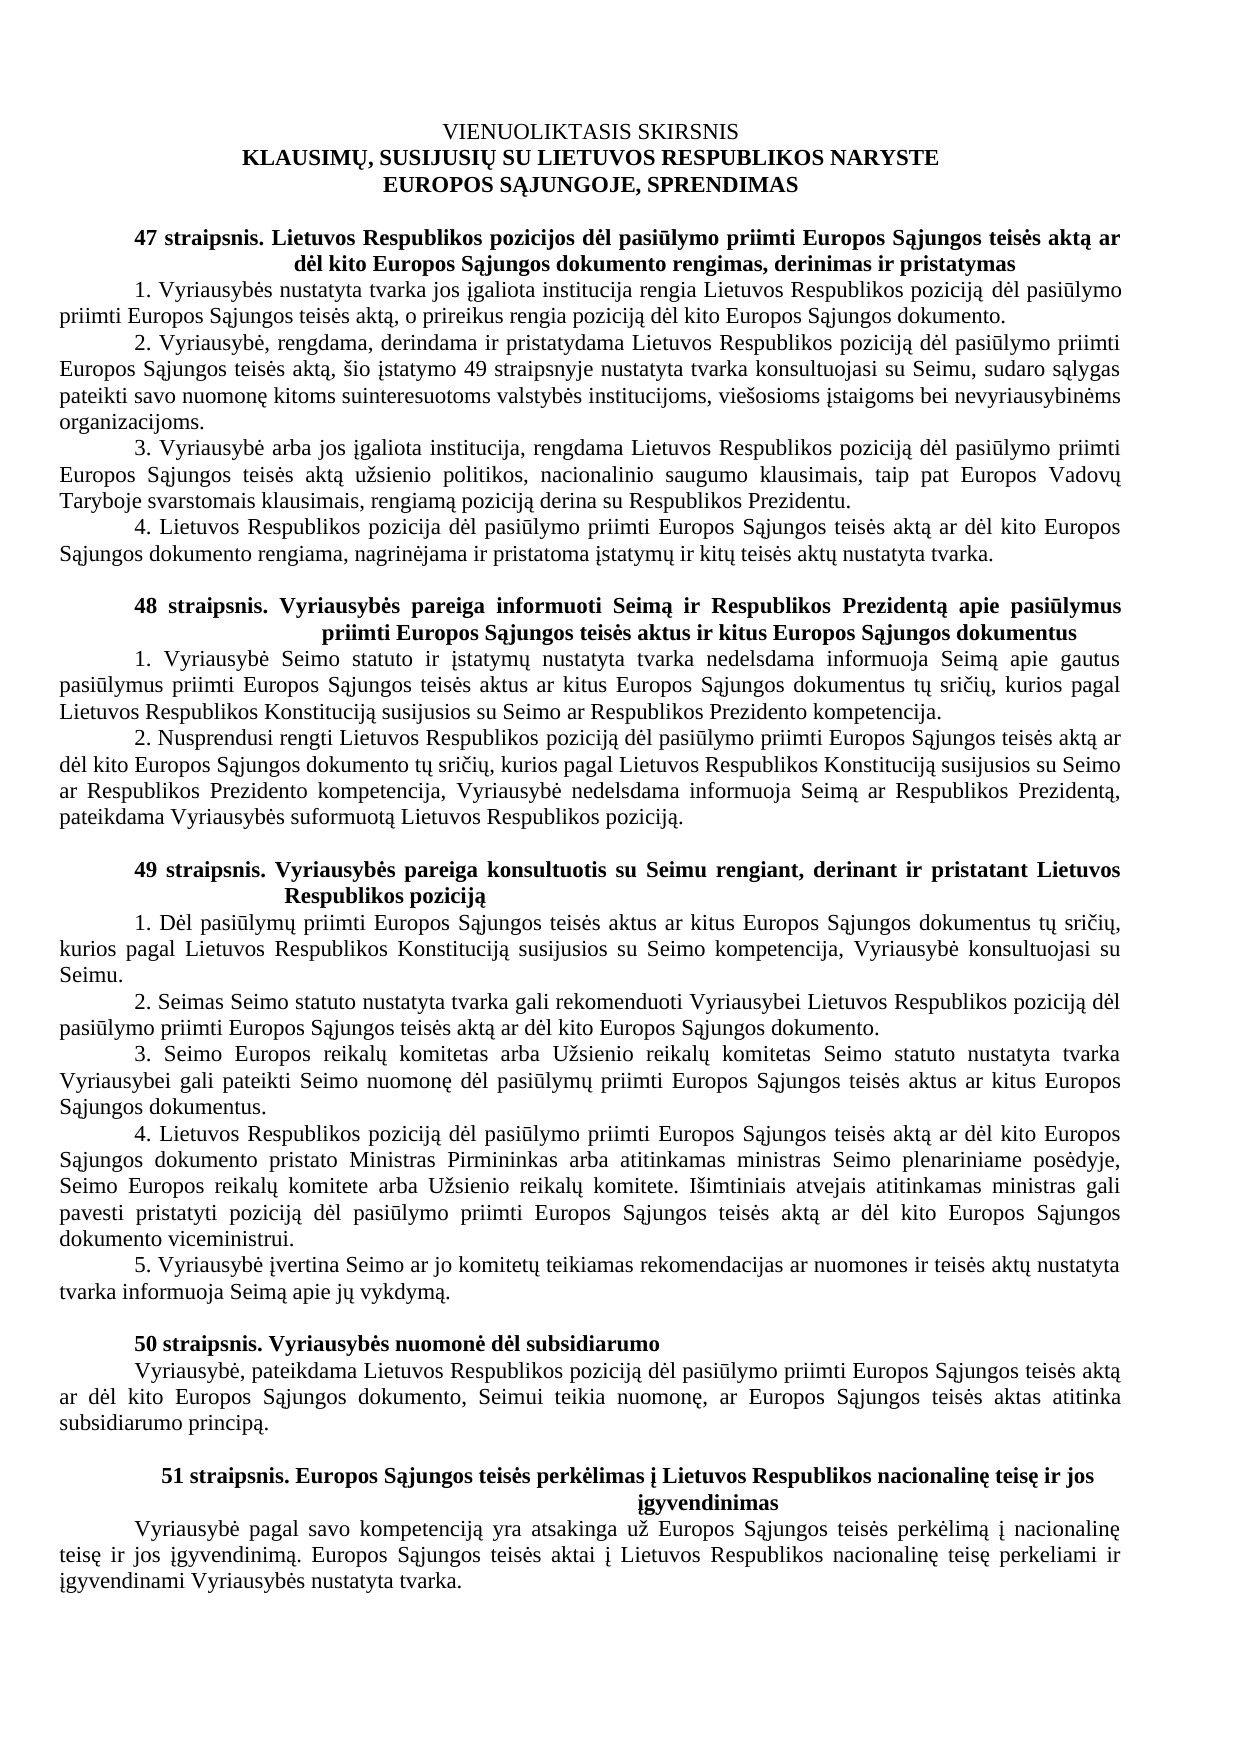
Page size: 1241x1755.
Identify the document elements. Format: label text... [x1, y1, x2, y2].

text 1. Dėl pasiūlymų priimti Europos Sąjungos teisės aktus ar kitus Europos Sąjungos dokumentus tų sričių, kurios pagal Lietuvos Respublikos Konstituciją susijusios su Seimo kompetencija, Vyriausybė konsultuojasi su Seimu. [59, 909, 1122, 988]
text 50 straipsnis. Vyriausybės nuomonė dėl subsidiarumo [59, 1330, 1122, 1357]
subtitle 48 straipsnis. Vyriausybės pareiga informuoti Seimą ir Respublikos Prezidentą apie pasiūlymus priimti Europos Sąjungos teisės aktus ir kitus Europos Sąjungos dokumentus [134, 592, 1122, 645]
text VIENUOLIKTASIS SKIRSNIS [59, 118, 1122, 144]
text 3. Seimo Europos reikalų komitetas arba Užsienio reikalų komitetas Seimo statuto nustatyta tvarka Vyriausybei gali pateikti Seimo nuomonę dėl pasiūlymų priimti Europos Sąjungos teisės aktus ar kitus Europos Sąjungos dokumentus. [59, 1041, 1122, 1119]
text 4. Lietuvos Respublikos pozicija dėl pasiūlymo priimti Europos Sąjungos teisės aktą ar dėl kito Europos Sąjungos dokumento rengiama, nagrinėjama ir pristatoma įstatymų ir kitų teisės aktų nustatyta tvarka. [59, 513, 1122, 566]
subtitle EUROPOS SĄJUNGOJE, SPRENDIMAS [59, 171, 1122, 197]
text 51 straipsnis. Europos Sąjungos teisės perkėlimas į Lietuvos Respublikos nacionalinę teisę ir jos įgyvendinimas [134, 1462, 1122, 1515]
text 4. Lietuvos Respublikos poziciją dėl pasiūlymo priimti Europos Sąjungos teisės aktą ar dėl kito Europos Sąjungos dokumento pristato Ministras Pirmininkas arba atitinkamas ministras Seimo plenariniame posėdyje, Seimo Europos reikalų komitete arba Užsienio reikalų komitete. Išimtiniais atvejais atitinkamas ministras gali pavesti pristatyti poziciją dėl pasiūlymo priimti Europos Sąjungos teisės aktą ar dėl kito Europos Sąjungos dokumento viceministrui. [59, 1119, 1122, 1251]
text 2. Nusprendusi rengti Lietuvos Respublikos poziciją dėl pasiūlymo priimti Europos Sąjungos teisės aktą ar dėl kito Europos Sąjungos dokumento tų sričių, kurios pagal Lietuvos Respublikos Konstituciją susijusios su Seimo ar Respublikos Prezidento kompetencija, Vyriausybė nedelsdama informuoja Seimą ar Respublikos Prezidentą, pateikdama Vyriausybės suformuotą Lietuvos Respublikos poziciją. [59, 724, 1122, 830]
text 3. Vyriausybė arba jos įgaliota institucija, rengdama Lietuvos Respublikos poziciją dėl pasiūlymo priimti Europos Sąjungos teisės aktą užsienio politikos, nacionalinio saugumo klausimais, taip pat Europos Vadovų Taryboje svarstomais klausimais, rengiamą poziciją derina su Respublikos Prezidentu. [59, 434, 1122, 513]
subtitle KLAUSIMŲ, SUSIJUSIŲ SU LIETUVOS RESPUBLIKOS NARYSTE [59, 144, 1122, 171]
text 5. Vyriausybė įvertina Seimo ar jo komitetų teikiamas rekomendacijas ar nuomones ir teisės aktų nustatyta tvarka informuoja Seimą apie jų vykdymą. [59, 1251, 1122, 1304]
text 2. Seimas Seimo statuto nustatyta tvarka gali rekomenduoti Vyriausybei Lietuvos Respublikos poziciją dėl pasiūlymo priimti Europos Sąjungos teisės aktą ar dėl kito Europos Sąjungos dokumento. [59, 988, 1122, 1041]
text Vyriausybė, pateikdama Lietuvos Respublikos poziciją dėl pasiūlymo priimti Europos Sąjungos teisės aktą ar dėl kito Europos Sąjungos dokumento, Seimui teikia nuomonę, ar Europos Sąjungos teisės aktas atitinka subsidiarumo principą. [59, 1357, 1122, 1436]
text 1. Vyriausybės nustatyta tvarka jos įgaliota institucija rengia Lietuvos Respublikos poziciją dėl pasiūlymo priimti Europos Sąjungos teisės aktą, o prireikus rengia poziciją dėl kito Europos Sąjungos dokumento. [59, 276, 1122, 329]
text Vyriausybė pagal savo kompetenciją yra atsakinga už Europos Sąjungos teisės perkėlimą į nacionalinę teisę ir jos įgyvendinimą. Europos Sąjungos teisės aktai į Lietuvos Respublikos nacionalinę teisę perkeliami ir įgyvendinami Vyriausybės nustatyta tvarka. [59, 1515, 1122, 1594]
text 47 straipsnis. Lietuvos Respublikos pozicijos dėl pasiūlymo priimti Europos Sąjungos teisės aktą ar dėl kito Europos Sąjungos dokumento rengimas, derinimas ir pristatymas [134, 223, 1122, 276]
text 2. Vyriausybė, rengdama, derindama ir pristatydama Lietuvos Respublikos poziciją dėl pasiūlymo priimti Europos Sąjungos teisės aktą, šio įstatymo 49 straipsnyje nustatyta tvarka konsultuojasi su Seimu, sudaro sąlygas pateikti savo nuomonę kitoms suinteresuotoms valstybės institucijoms, viešosioms įstaigoms bei nevyriausybinėms organizacijoms. [59, 329, 1122, 434]
text 1. Vyriausybė Seimo statuto ir įstatymų nustatyta tvarka nedelsdama informuoja Seimą apie gautus pasiūlymus priimti Europos Sąjungos teisės aktus ar kitus Europos Sąjungos dokumentus tų sričių, kurios pagal Lietuvos Respublikos Konstituciją susijusios su Seimo ar Respublikos Prezidento kompetencija. [59, 645, 1122, 724]
subtitle 49 straipsnis. Vyriausybės pareiga konsultuotis su Seimu rengiant, derinant ir pristatant Lietuvos Respublikos poziciją [134, 856, 1122, 909]
